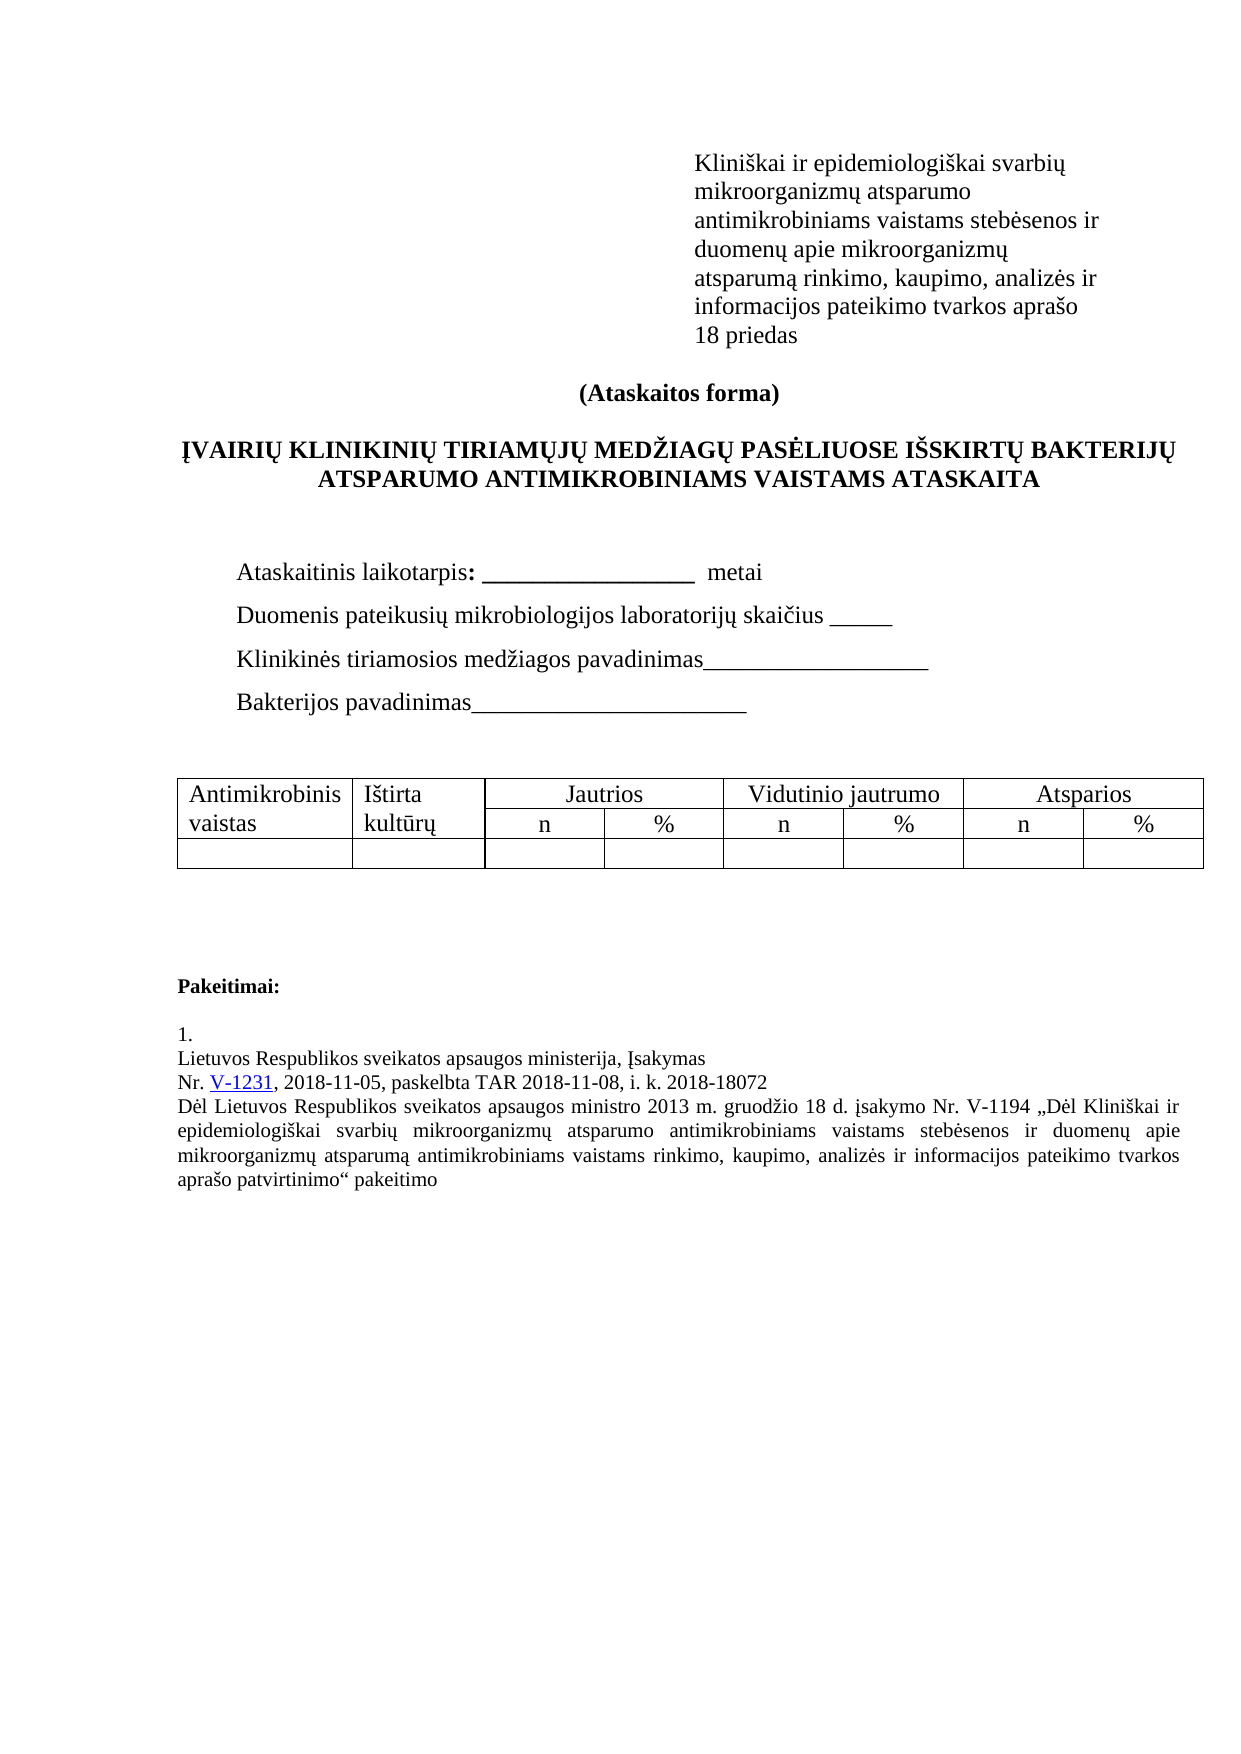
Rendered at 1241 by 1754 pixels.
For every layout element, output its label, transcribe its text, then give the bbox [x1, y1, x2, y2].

table_cell n [724, 809, 843, 838]
table_cell % [1084, 809, 1203, 838]
text Duomenis pateikusių mikrobiologijos laboratorijų skaičius _____ [236, 601, 1181, 629]
text mikroorganizmų atsparumo [177, 176, 1181, 205]
text 1. [177, 1022, 1181, 1046]
table_header Antimikrobinis vaistas [178, 779, 352, 838]
table_cell [964, 839, 1083, 867]
text Nr. V-1231, 2018-11-05, paskelbta TAR 2018-11-08, i. k. 2018-18072 [177, 1070, 1181, 1094]
text Kliniškai ir epidemiologiškai svarbių [177, 148, 1181, 176]
text Lietuvos Respublikos sveikatos apsaugos ministerija, Įsakymas [177, 1046, 1181, 1070]
text Dėl Lietuvos Respublikos sveikatos apsaugos ministro 2013 m. gruodžio 18 d. įsakymo Nr. V-1194 „Dėl Kliniškai ir epidemiologiškai svarbių mikroorganizmų atsparumo antimikrobiniams vaistams stebėsenos ir duomenų apie mikroorganizmų atsparumą antimikrobiniams vaistams rinkimo, kaupimo, analizės ir informacijos pateikimo tvarkos aprašo patvirtinimo“ pakeitimo [177, 1094, 1181, 1191]
table_cell [844, 839, 963, 867]
text Ataskaitinis laikotarpis: _________________ metai [236, 557, 1181, 586]
text antimikrobiniams vaistams stebėsenos ir [177, 205, 1181, 234]
text ĮVAIRIŲ KLINIKINIŲ TIRIAMŲJŲ MEDŽIAGŲ PASĖLIUOSE IŠSKIRTŲ BAKTERIJŲ ATSPARUMO ANTIMIKROBINIAMS VAISTAMS ATASKAITA [177, 435, 1181, 493]
text Bakterijos pavadinimas______________________ [236, 687, 960, 716]
text Klinikinės tiriamosios medžiagos pavadinimas__________________ [236, 644, 1181, 672]
table_cell n [486, 809, 604, 838]
text informacijos pateikimo tvarkos aprašo [177, 291, 1181, 320]
table_header Ištirta kultūrų [353, 779, 484, 838]
table_cell n [964, 809, 1083, 838]
table_cell [605, 839, 723, 867]
table_cell [353, 839, 484, 867]
text atsparumą rinkimo, kaupimo, analizės ir [177, 263, 1181, 291]
table_cell % [844, 809, 963, 838]
table_cell [178, 839, 352, 867]
table_cell [724, 839, 843, 867]
text 18 priedas [177, 320, 1181, 349]
table_cell % [605, 809, 723, 838]
table_header Jautrios [486, 779, 723, 808]
text duomenų apie mikroorganizmų [177, 234, 1181, 263]
table_header Atsparios [964, 779, 1203, 808]
table_cell [486, 839, 604, 867]
text Pakeitimai: [177, 974, 1181, 998]
table_cell [1084, 839, 1203, 867]
text (Ataskaitos forma) [177, 378, 1181, 406]
table_header Vidutinio jautrumo [724, 779, 963, 808]
